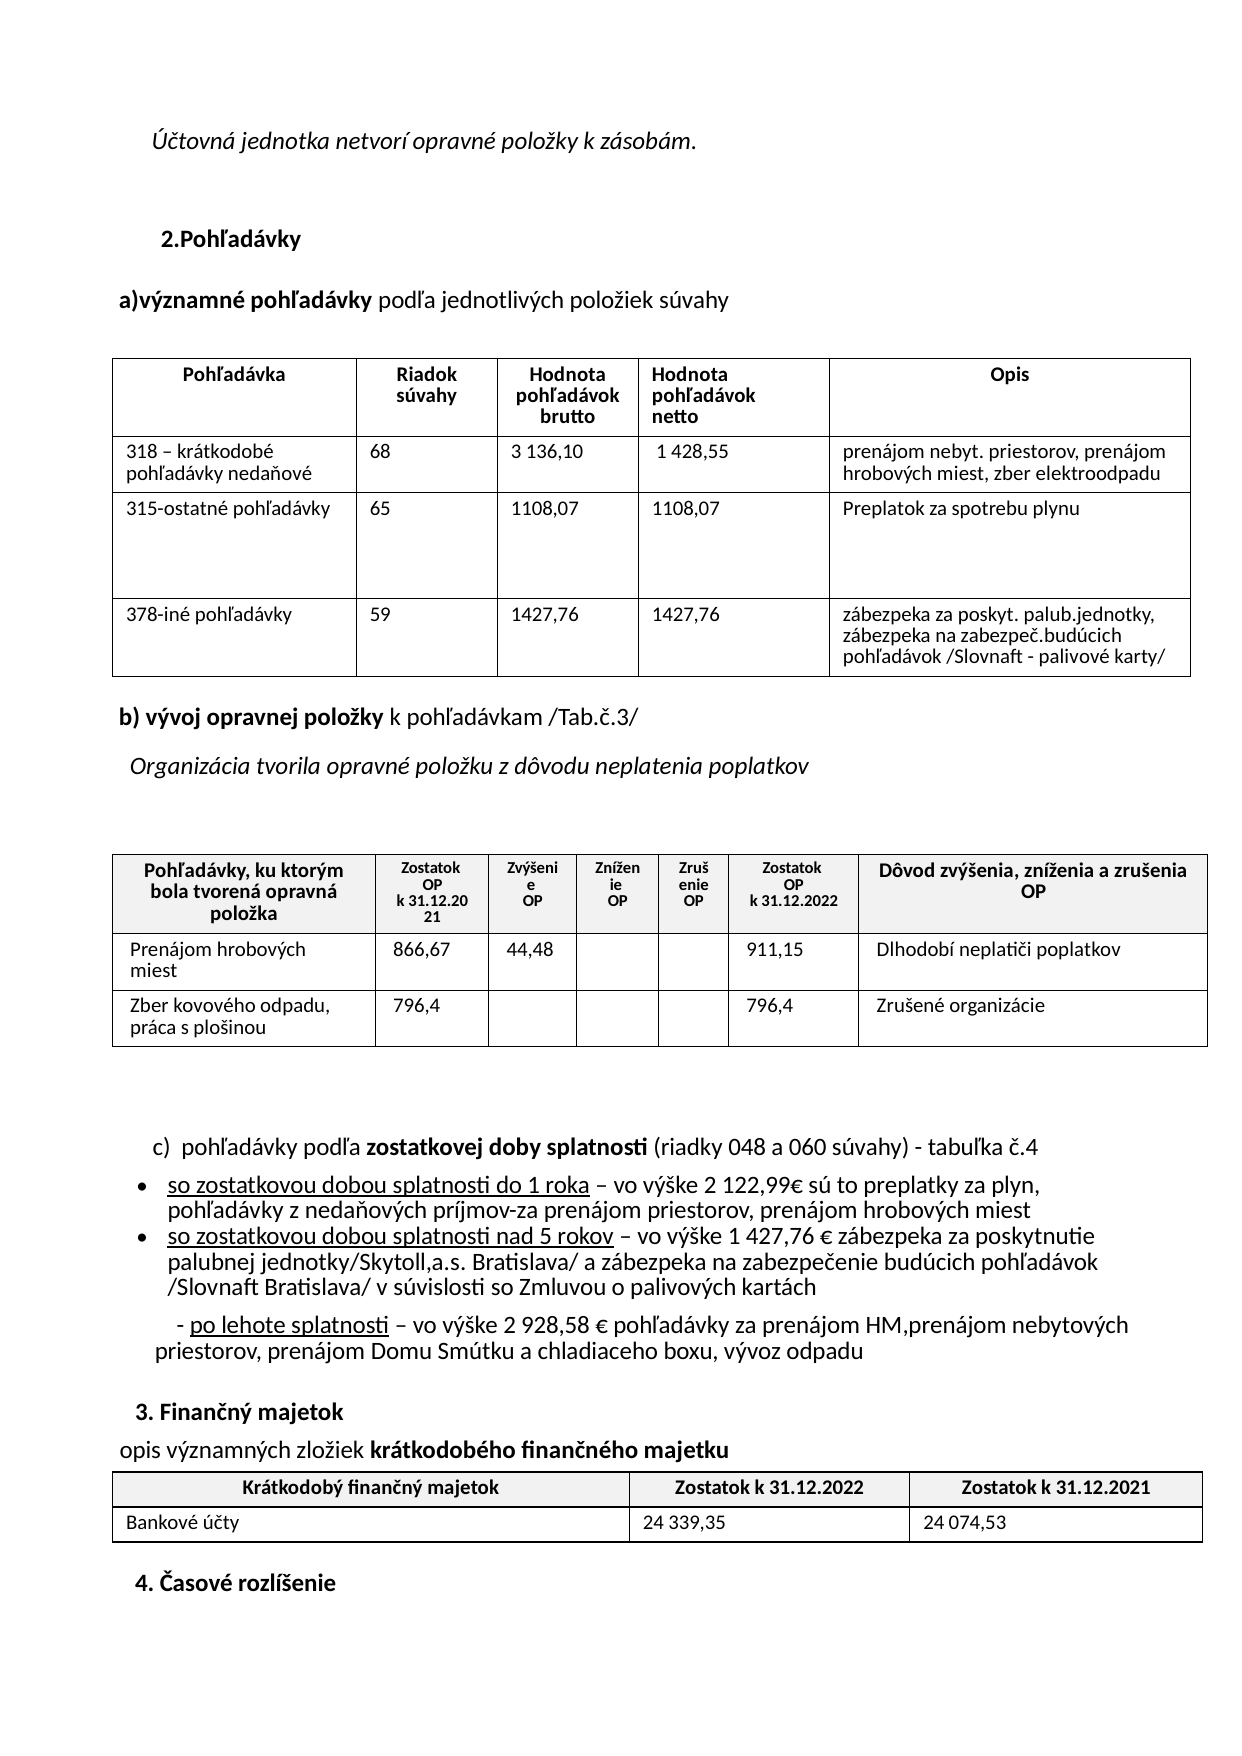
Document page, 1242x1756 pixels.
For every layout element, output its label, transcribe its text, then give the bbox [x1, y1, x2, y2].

text b) vývoj opravnej položky k pohľadávkam /Tab.č.3/ [112, 706, 1141, 732]
table_cell 315-ostatné pohľadávky [113, 493, 356, 598]
table_header Zostatok OP k 31.12.2021 [376, 855, 488, 933]
text c) pohľadávky podľa zostatkovej doby splatnosti (riadky 048 a 060 súvahy) - tabuľka č.4 [113, 1136, 1141, 1168]
table_cell 866,67 [376, 934, 488, 989]
table_cell Prenájom hrobových miest [113, 934, 375, 989]
table_cell 1427,76 [498, 599, 638, 676]
table_cell 68 [357, 437, 497, 492]
table_header Pohľadávky, ku ktorým bola tvorená opravná položka [113, 855, 375, 933]
table_cell 65 [357, 493, 497, 598]
table_header Zvýšenie OP [489, 855, 576, 933]
text Organizácia tvorila opravné položku z dôvodu neplatenia poplatkov [112, 755, 1141, 781]
table_cell 1108,07 [639, 493, 829, 598]
table_cell 59 [357, 599, 497, 676]
table_cell 1427,76 [639, 599, 829, 676]
table_header Opis [830, 359, 1190, 436]
text a)významné pohľadávky podľa jednotlivých položiek súvahy [112, 290, 1141, 322]
text Účtovná jednotka netvorí opravné položky k zásobám. [112, 124, 1141, 186]
table_cell [577, 934, 658, 989]
table_header Zníženie OP [577, 855, 658, 933]
list so zostatkovou dobou splatnosti do 1 roka – vo výške 2 122,99€ sú to preplatky za plyn, pohľadávky z nedaňových príjmov-za prenájom priestorov, prenájom hrobových miest [130, 1168, 1141, 1226]
table_cell 44,48 [489, 934, 576, 989]
table_cell 318 – krátkodobé pohľadávky nedaňové [113, 437, 356, 492]
table_cell 1 428,55 [639, 437, 829, 492]
text - po lehote splatnosti – vo výške 2 928,58 € pohľadávky za prenájom HM,prenájom nebytových priestorov, prenájom Domu Smútku a chladiaceho boxu, vývoz odpadu [148, 1308, 1141, 1372]
table_cell Zber kovového odpadu, práca s plošinou [113, 991, 375, 1046]
table_cell zábezpeka za poskyt. palub.jednotky, zábezpeka na zabezpeč.budúcich pohľadávok /Slovnaft - palivové karty/ [830, 599, 1190, 676]
table_cell prenájom nebyt. priestorov, prenájom hrobových miest, zber elektroodpadu [830, 437, 1190, 492]
table_header Zostatok OP k 31.12.2022 [729, 855, 858, 933]
table_cell 378-iné pohľadávky [113, 599, 356, 676]
table_header Zrušenie OP [659, 855, 728, 933]
table_cell 24 339,35 [630, 1508, 909, 1541]
table_cell Preplatok za spotrebu plynu [830, 493, 1190, 598]
table_header Pohľadávka [113, 359, 356, 436]
table_header Krátkodobý finančný majetok [113, 1473, 629, 1506]
text opis významných zložiek krátkodobého finančného majetku [113, 1433, 1141, 1471]
table_cell [659, 934, 728, 989]
table_cell Bankové účty [113, 1508, 629, 1541]
table_header Dôvod zvýšenia, zníženia a zrušenia OP [859, 855, 1207, 933]
table_cell [659, 991, 728, 1046]
table_cell 3 136,10 [498, 437, 638, 492]
list so zostatkovou dobou splatnosti nad 5 rokov – vo výške 1 427,76 € zábezpeka za poskytnutie palubnej jednotky/Skytoll,a.s. Bratislava/ a zábezpeka na zabezpečenie budúcich pohľadávok /Slovnaft Bratislava/ v súvislosti so Zmluvou o palivových kartách [130, 1226, 1141, 1308]
table_cell [577, 991, 658, 1046]
text 2.Pohľadávky [105, 222, 1141, 260]
table_header Hodnota pohľadávok netto [639, 359, 829, 436]
text 4. Časové rozlíšenie [112, 1572, 1141, 1604]
table_cell 796,4 [376, 991, 488, 1046]
table_cell 1108,07 [498, 493, 638, 598]
table_cell Zrušené organizácie [859, 991, 1207, 1046]
table_header Hodnota pohľadávok brutto [498, 359, 638, 436]
table_cell [489, 991, 576, 1046]
table_cell 911,15 [729, 934, 858, 989]
table_cell 24 074,53 [910, 1508, 1202, 1541]
text 3. Finančný majetok [112, 1402, 1141, 1433]
table_cell Dlhodobí neplatiči poplatkov [859, 934, 1207, 989]
table_header Zostatok k 31.12.2021 [910, 1473, 1202, 1506]
table_header Riadok súvahy [357, 359, 497, 436]
table_cell 796,4 [729, 991, 858, 1046]
table_header Zostatok k 31.12.2022 [630, 1473, 909, 1506]
